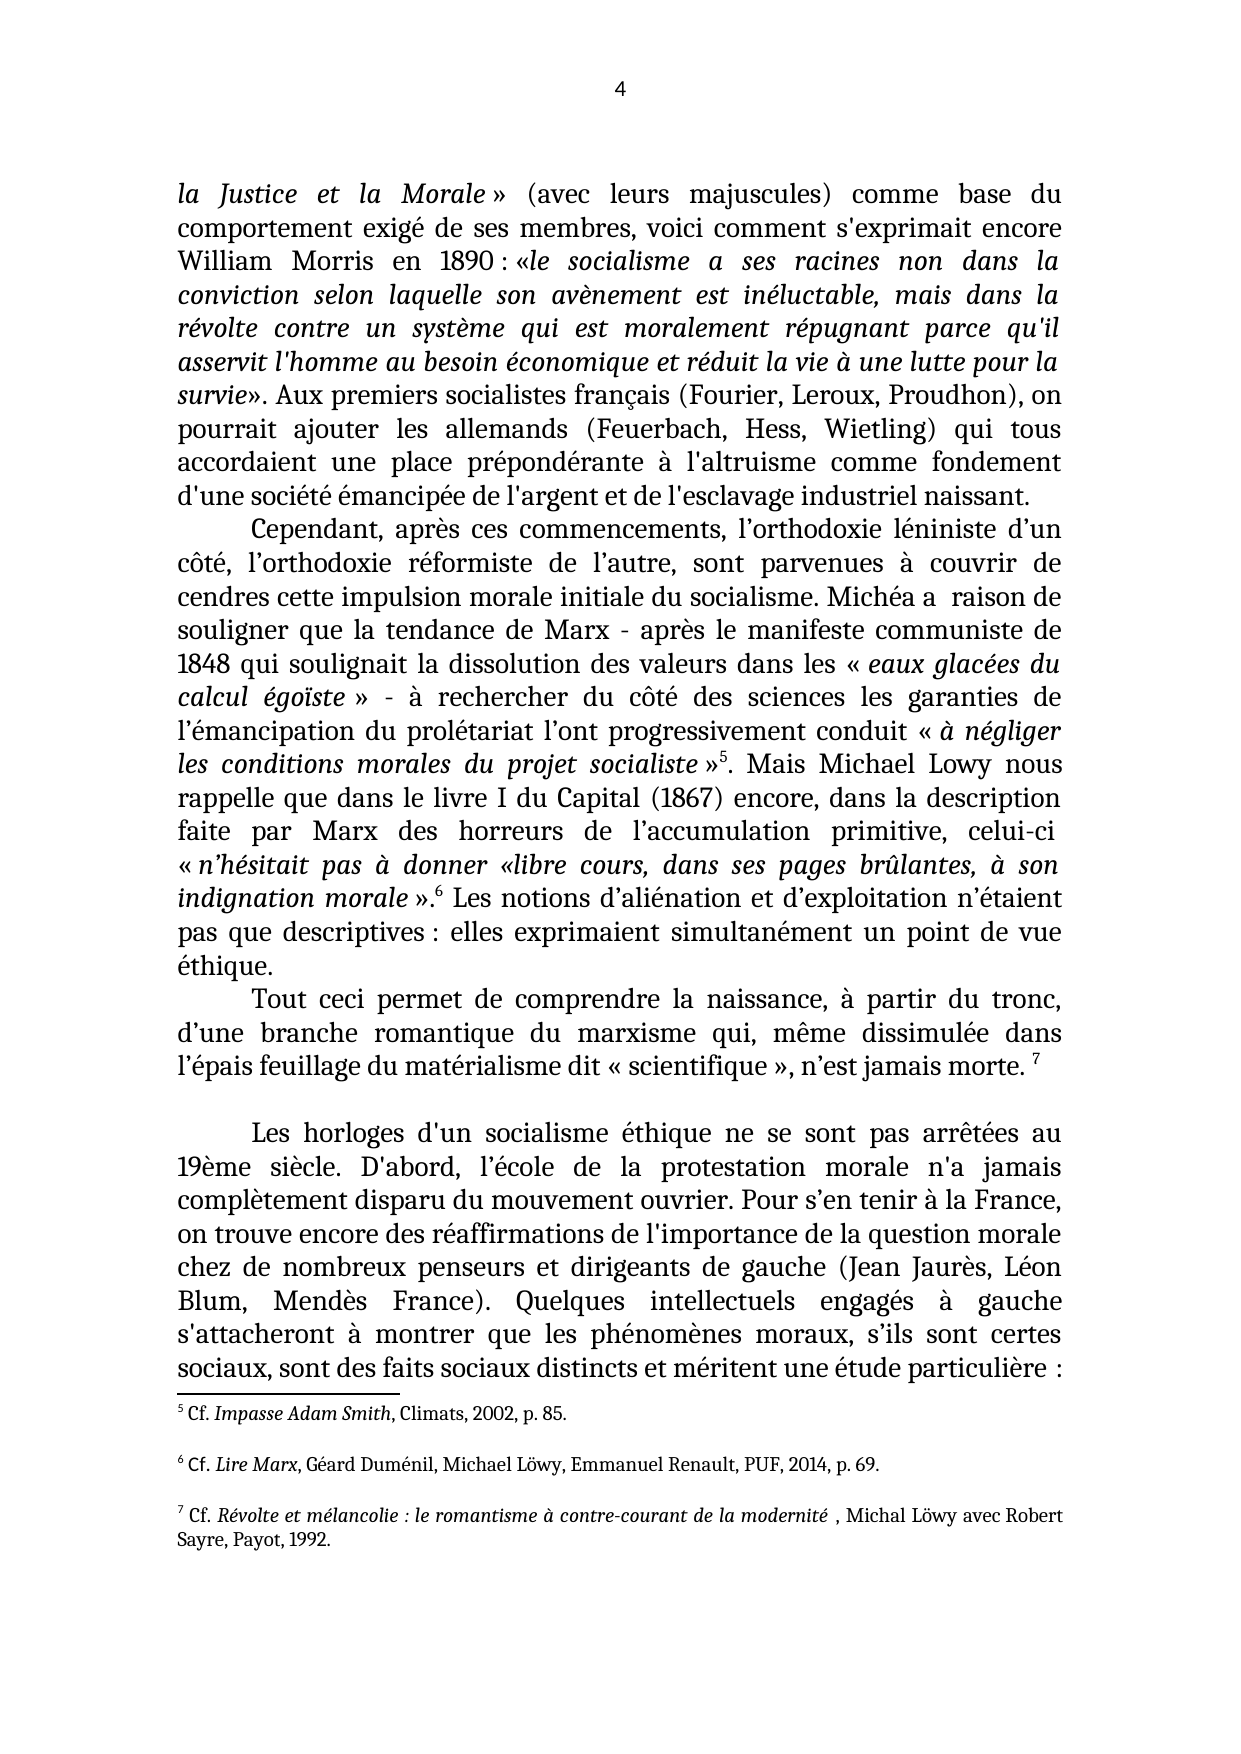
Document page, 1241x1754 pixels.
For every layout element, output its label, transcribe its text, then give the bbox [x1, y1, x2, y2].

text Tout ceci permet de comprendre la naissance, à partir du tronc, d’une branche romantique du marxisme qui, même dissimulée dans l’épais feuillage du matérialisme dit « scientifique », n’est jamais morte. [177, 982, 1063, 1083]
text la Justice et la Morale » (avec leurs majuscules) comme base du comportement exigé de ses membres, voici comment s'exprimait encore William Morris en 1890 : «le socialisme a ses racines non dans la conviction selon laquelle son avènement est inéluctable, mais dans la révolte contre un système qui est moralement répugnant parce qu'il asservit l'homme au besoin économique et réduit la vie à une lutte pour la survie». Aux premiers socialistes français (Fourier, Leroux, Proudhon), on pourrait ajouter les allemands (Feuerbach, Hess, Wietling) qui tous accordaient une place prépondérante à l'altruisme comme fondement d'une société émancipée de l'argent et de l'esclavage industriel naissant. [177, 177, 1063, 513]
text Cf. Impasse Adam Smith, Climats, 2002, p. 85. [177, 1400, 1063, 1426]
text Cf. Lire Marx, Géard Duménil, Michael Löwy, Emmanuel Renault, PUF, 2014, p. 69. [177, 1451, 1063, 1477]
text Cf. Révolte et mélancolie : le romantisme à contre-courant de la modernité , Michal Löwy avec Robert Sayre, Payot, 1992. [177, 1502, 1063, 1551]
text Cependant, après ces commencements, l’orthodoxie léniniste d’un côté, l’orthodoxie réformiste de l’autre, sont parvenues à couvrir de cendres cette impulsion morale initiale du socialisme. Michéa a raison de souligner que la tendance de Marx - après le manifeste communiste de 1848 qui soulignait la dissolution des valeurs dans les « eaux glacées du calcul égoïste » - à rechercher du côté des sciences les garanties de l’émancipation du prolétariat l’ont progressivement conduit « à négliger les conditions morales du projet socialiste ». Mais Michael Lowy nous rappelle que dans le livre I du Capital (1867) encore, dans la description faite par Marx des horreurs de l’accumulation primitive, celui-ci « n’hésitait pas à donner «libre cours, dans ses pages brûlantes, à son indignation morale ». Les notions d’aliénation et d’exploitation n’étaient pas que descriptives : elles exprimaient simultanément un point de vue éthique. [177, 513, 1063, 982]
text Les horloges d'un socialisme éthique ne se sont pas arrêtées au 19ème siècle. D'abord, l’école de la protestation morale n'a jamais complètement disparu du mouvement ouvrier. Pour s’en tenir à la France, on trouve encore des réaffirmations de l'importance de la question morale chez de nombreux penseurs et dirigeants de gauche (Jean Jaurès, Léon Blum, Mendès France). Quelques intellectuels engagés à gauche s'attacheront à montrer que les phénomènes moraux, s’ils sont certes sociaux, sont des faits sociaux distincts et méritent une étude particulière : [177, 1116, 1063, 1385]
